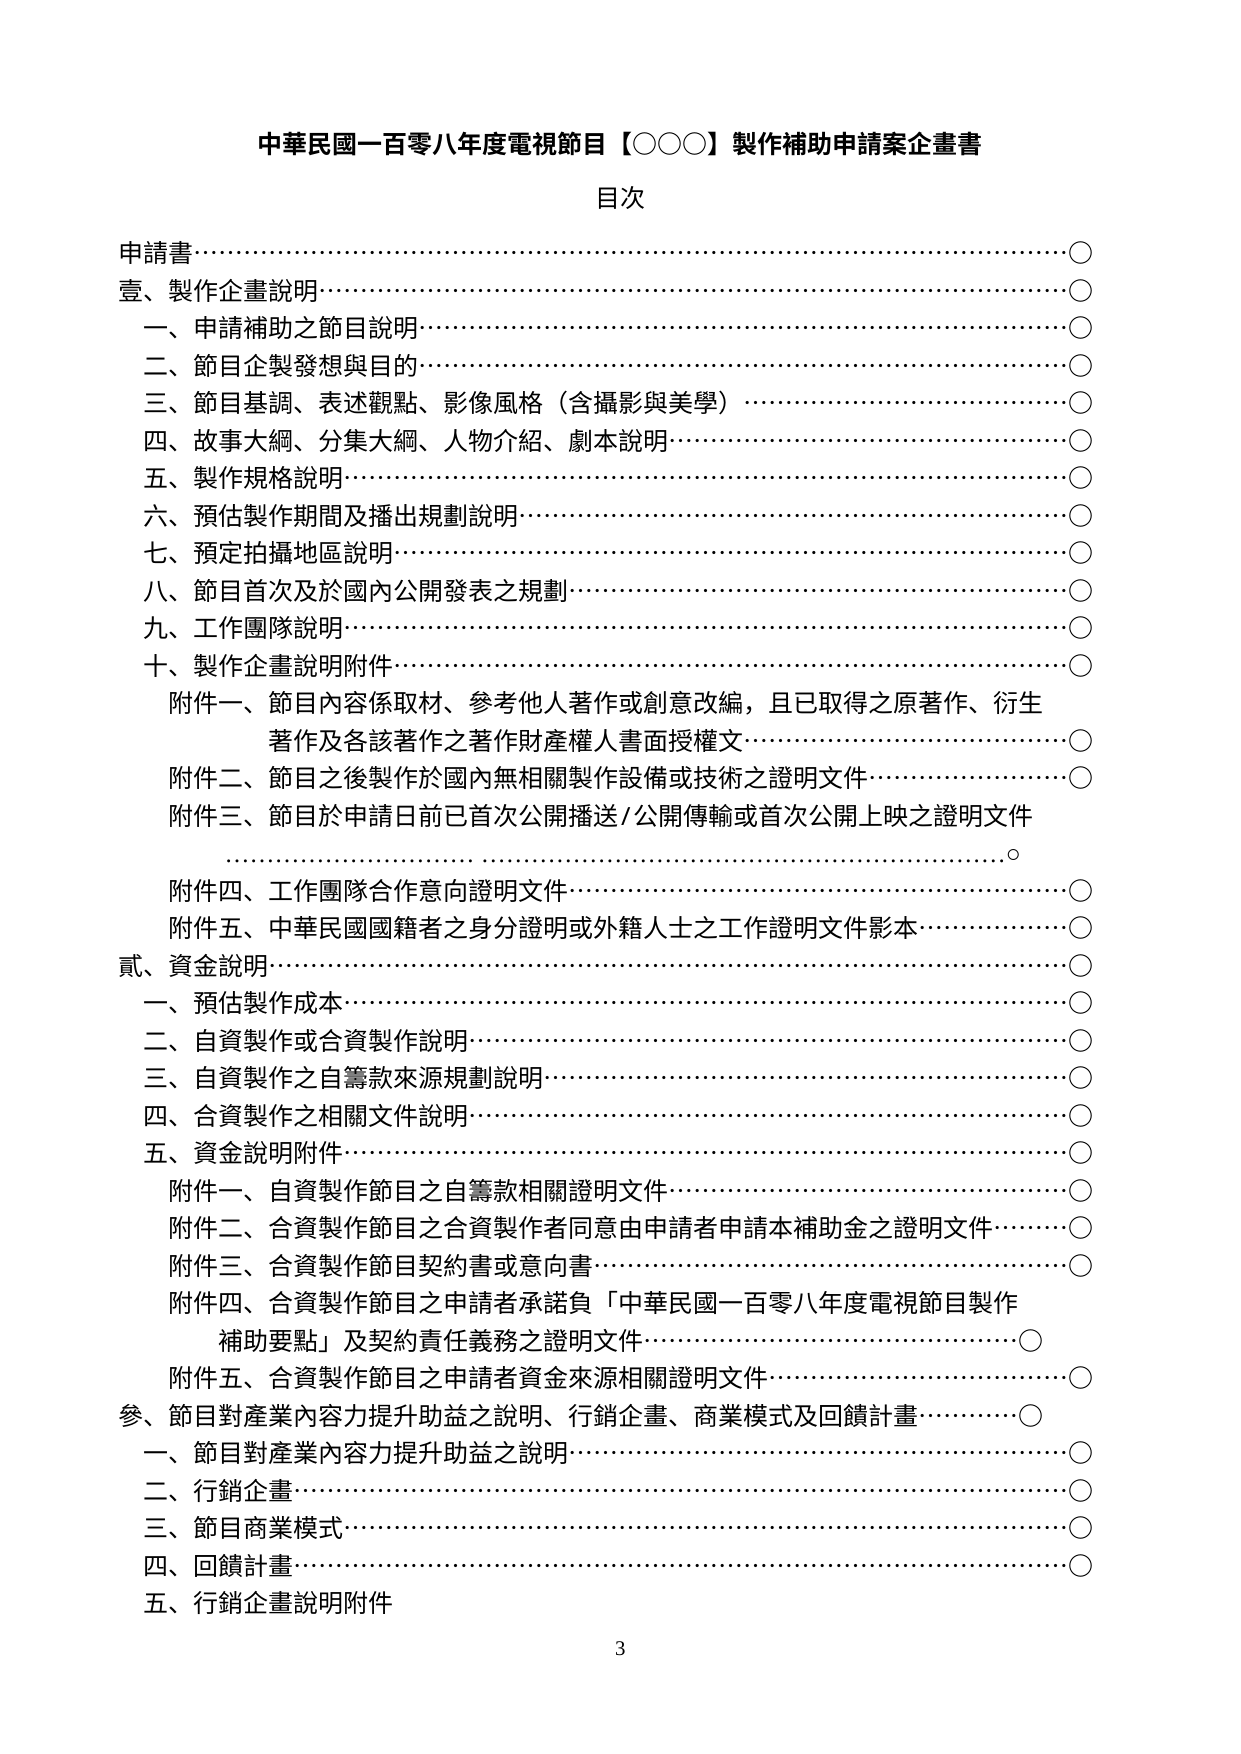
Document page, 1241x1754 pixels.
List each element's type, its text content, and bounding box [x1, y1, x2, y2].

text 附件三、合資製作節目契約書或意向書…………………………………………………○ [168, 1245, 1122, 1283]
text 附件四、工作團隊合作意向證明文件……………………………………………………○ [168, 870, 1122, 908]
text 著作及各該著作之著作財產權人書面授權文…………………………………○ [268, 720, 1122, 758]
text 八、節目首次及於國內公開發表之規劃……………………………………………………○ [143, 570, 1122, 608]
text 二、自資製作或合資製作說明………………………………………………………………○ [143, 1020, 1122, 1058]
text 一、申請補助之節目說明……………………………………………………………………○ [143, 308, 1122, 345]
text 六、預估製作期間及播出規劃說明…………………………………………………………○ [143, 495, 1122, 533]
text 十、製作企畫說明附件………………………………………………………………………○ [143, 645, 1122, 683]
text 三、節目基調、表述觀點、影像風格（含攝影與美學）…………………………………○ [143, 383, 1122, 420]
text 九、工作團隊說明……………………………………………………………………………○ [143, 608, 1122, 645]
text 附件二、節目之後製作於國內無相關製作設備或技術之證明文件……………………○ [168, 758, 1122, 795]
text 目次 [118, 178, 1122, 215]
text 七、預定拍攝地區說明………………………………………………………………………○ [143, 533, 1122, 570]
text 四、合資製作之相關文件說明………………………………………………………………○ [143, 1095, 1122, 1133]
text 二、行銷企畫…………………………………………………………………………………○ [143, 1470, 1122, 1508]
text 附件二、合資製作節目之合資製作者同意由申請者申請本補助金之證明文件………○ [168, 1208, 1122, 1245]
text 附件三、節目於申請日前已首次公開播送/公開傳輸或首次公開上映之證明文件 [168, 795, 1122, 833]
text 一、節目對產業內容力提升助益之說明……………………………………………………○ [143, 1433, 1122, 1470]
text 申請書……………………………………………………………………………………………○ [118, 233, 1122, 270]
text 補助要點」及契約責任義務之證明文件………………………………………○ [168, 1320, 1122, 1358]
text 壹、製作企畫說明………………………………………………………………………………○ [118, 270, 1122, 308]
text 四、故事大綱、分集大綱、人物介紹、劇本說明…………………………………………○ [143, 420, 1122, 458]
text 三、節目商業模式……………………………………………………………………………○ [143, 1508, 1122, 1545]
text 附件一、節目內容係取材、參考他人著作或創意改編，且已取得之原著作、衍生 [168, 683, 1122, 720]
text 附件五、合資製作節目之申請者資金來源相關證明文件………………………………○ [168, 1358, 1122, 1395]
text 五、資金說明附件……………………………………………………………………………○ [143, 1133, 1122, 1170]
text 五、行銷企畫說明附件 [143, 1583, 1122, 1620]
text 中華民國一百零八年度電視節目【○○○】製作補助申請案企畫書 [118, 124, 1122, 160]
text 二、節目企製發想與目的……………………………………………………………………○ [143, 345, 1122, 383]
text 附件五、中華民國國籍者之身分證明或外籍人士之工作證明文件影本………………○ [168, 908, 1122, 945]
text 一、預估製作成本……………………………………………………………………………○ [143, 983, 1122, 1020]
text 四、回饋計畫…………………………………………………………………………………○ [143, 1545, 1122, 1583]
text 附件四、合資製作節目之申請者承諾負「中華民國一百零八年度電視節目製作 [168, 1283, 1122, 1320]
text 三、自資製作之自籌款來源規劃說明………………………………………………………○ [143, 1058, 1122, 1095]
text 附件一、自資製作節目之自籌款相關證明文件…………………………………………○ [168, 1170, 1122, 1208]
text 五、製作規格說明……………………………………………………………………………○ [143, 458, 1122, 495]
text 貳、資金說明……………………………………………………………………………………○ [118, 945, 1122, 983]
text ………………………… ………………………………………………………○ [168, 833, 1122, 870]
text 參、節目對產業內容力提升助益之說明、行銷企畫、商業模式及回饋計畫…………○ [118, 1395, 1122, 1433]
